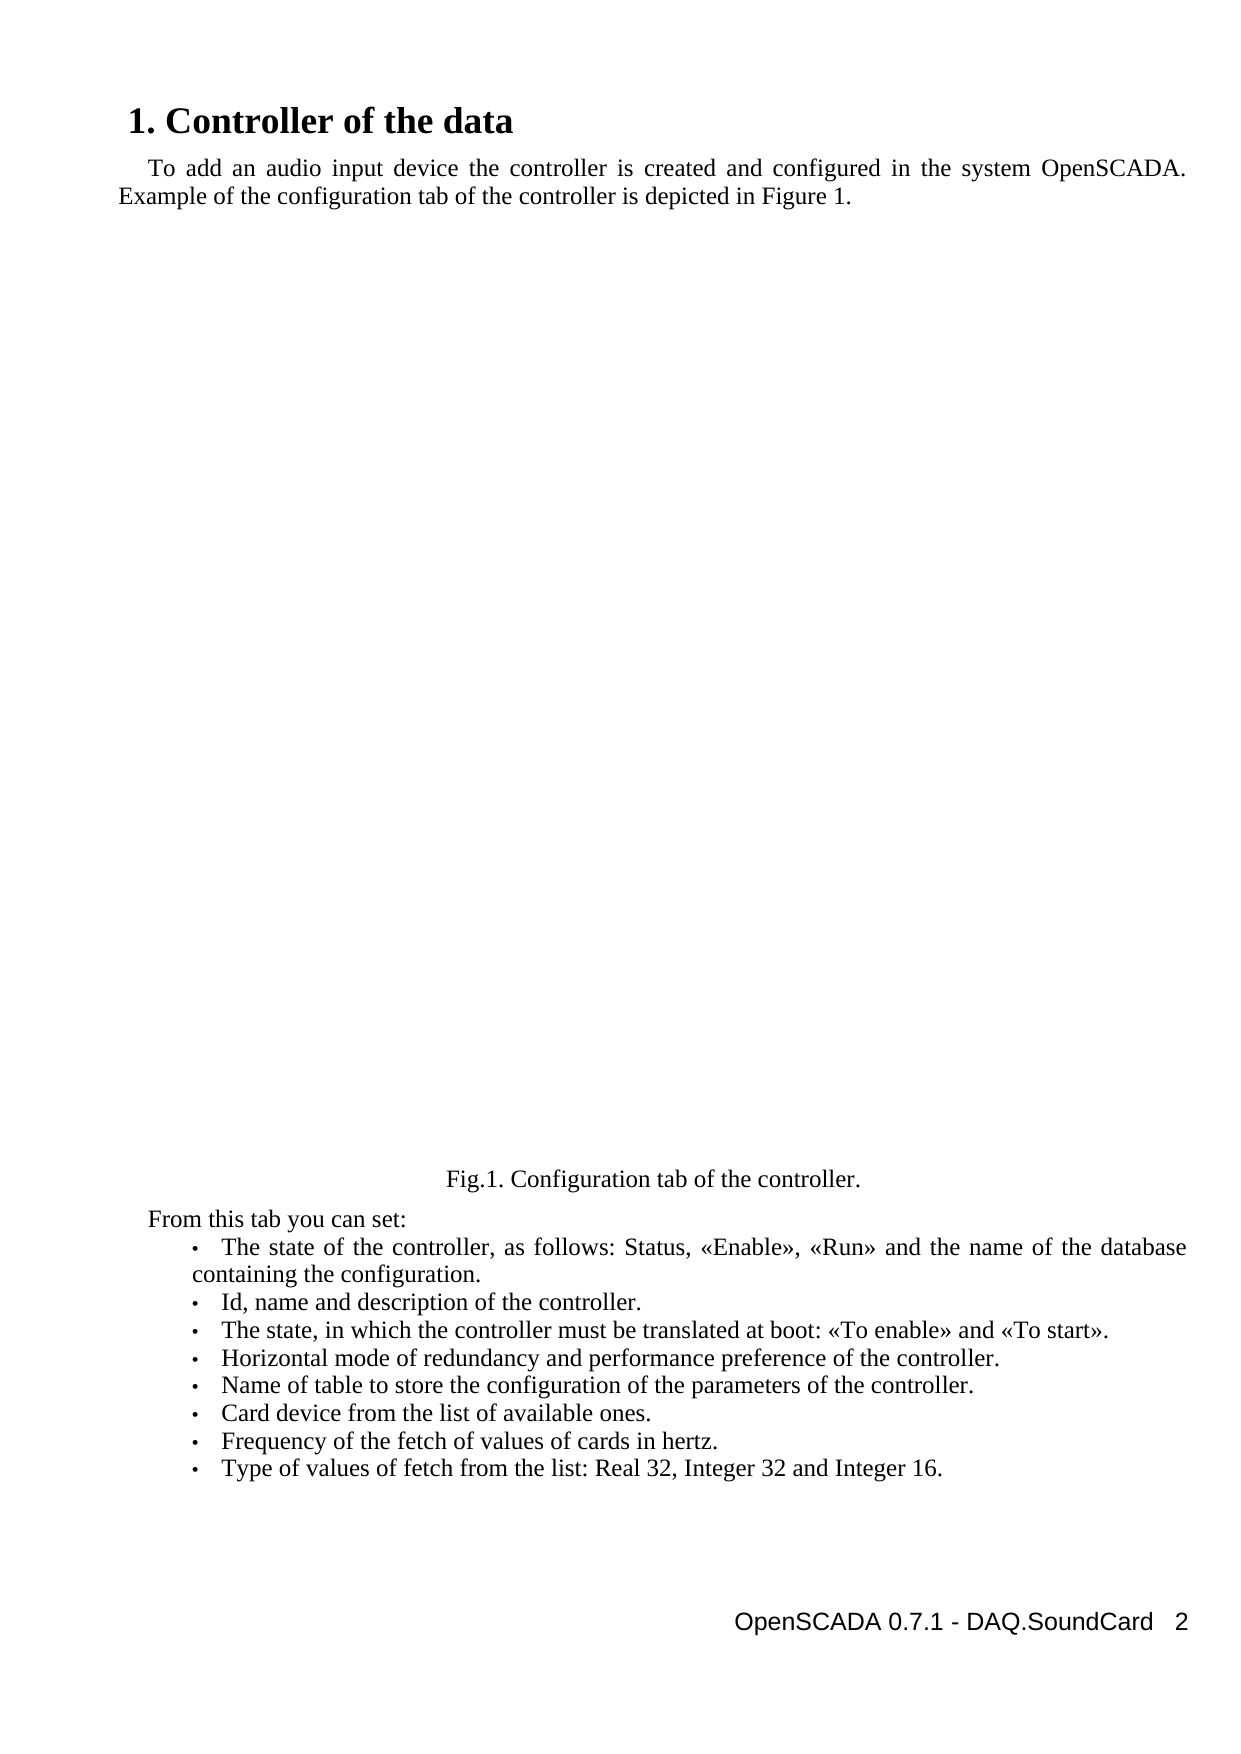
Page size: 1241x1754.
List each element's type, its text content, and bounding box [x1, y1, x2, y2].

list The state of the controller, as follows: Status, «Enable», «Run» and the name of the database containing the configuration. [162, 1233, 1188, 1288]
list The state, in which the controller must be translated at boot: «To enable» and «To start». [162, 1316, 1188, 1344]
list Frequency of the fetch of values of cards in hertz. [162, 1427, 1188, 1454]
list Id, name and description of the controller. [162, 1288, 1188, 1316]
text To add an audio input device the controller is created and configured in the system OpenSCADA. Example of the configuration tab of the controller is depicted in Figure 1. [118, 154, 1188, 209]
subtitle 1. Controller of the data [118, 100, 1188, 142]
list Type of values of fetch from the list: Real 32, Integer 32 and Integer 16. [162, 1454, 1188, 1482]
list Name of table to store the configuration of the parameters of the controller. [162, 1371, 1188, 1399]
list Horizontal mode of redundancy and performance preference of the controller. [162, 1344, 1188, 1371]
text From this tab you can set: [118, 1205, 1188, 1233]
text Fig.1. Configuration tab of the controller. [118, 222, 1188, 1193]
list Card device from the list of available ones. [162, 1399, 1188, 1427]
